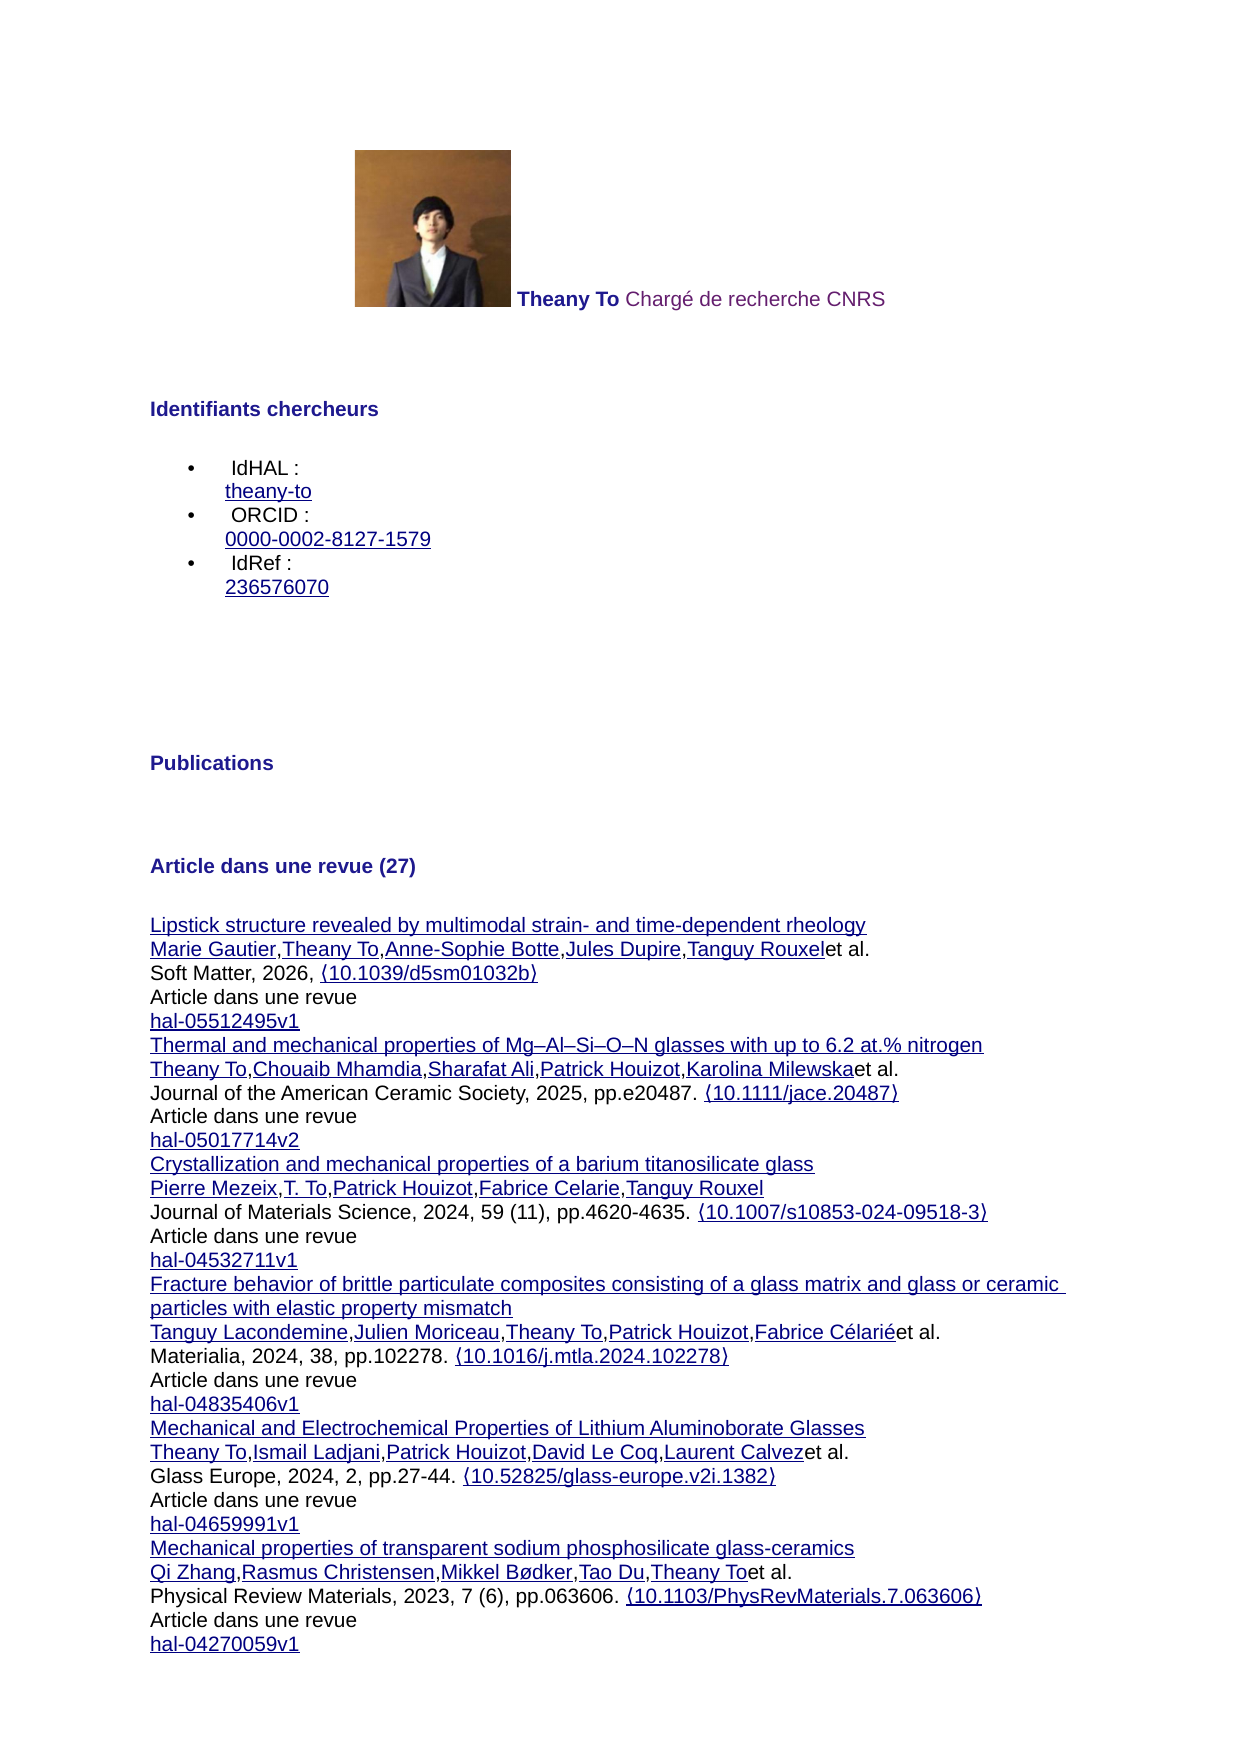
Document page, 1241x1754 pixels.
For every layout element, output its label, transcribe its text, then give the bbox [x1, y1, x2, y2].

list IdHAL : [187, 455, 1090, 479]
subtitle Theany To Chargé de recherche CNRS [150, 150, 1090, 311]
subtitle Article dans une revue (27) [150, 854, 1090, 878]
table_cell Mechanical properties of transparent sodium phosphosilicate glass-ceramics Qi Zhang,Rasmus Christensen,Mikkel Bødker,Tao Du,Theany Toet al. Physical Review Materials, 2023, 7 (6), pp.063606. ⟨10.1103/PhysRevMaterials.7.063606⟩ Article dans une revue hal-04270059v1 [150, 1536, 1090, 1655]
table_header Lipstick structure revealed by multimodal strain- and time-dependent rheology Marie Gautier,Theany To,Anne-Sophie Botte,Jules Dupire,Tanguy Rouxelet al. Soft Matter, 2026, ⟨10.1039/d5sm01032b⟩ Article dans une revue hal-05512495v1 [150, 913, 1090, 1032]
table_cell Mechanical and Electrochemical Properties of Lithium Aluminoborate Glasses Theany To,Ismail Ladjani,Patrick Houizot,David Le Coq,Laurent Calvezet al. Glass Europe, 2024, 2, pp.27-44. ⟨10.52825/glass-europe.v2i.1382⟩ Article dans une revue hal-04659991v1 [150, 1416, 1090, 1536]
subtitle Identifiants chercheurs [150, 397, 1090, 421]
subtitle Publications [150, 751, 1090, 775]
table_cell Fracture behavior of brittle particulate composites consisting of a glass matrix and glass or ceramic particles with elastic property mismatch Tanguy Lacondemine,Julien Moriceau,Theany To,Patrick Houizot,Fabrice Célariéet al. Materialia, 2024, 38, pp.102278. ⟨10.1016/j.mtla.2024.102278⟩ Article dans une revue hal-04835406v1 [150, 1272, 1090, 1416]
picture [354, 150, 511, 307]
list ORCID : [187, 503, 1090, 527]
table_cell Thermal and mechanical properties of Mg–Al–Si–O–N glasses with up to 6.2 at.% nitrogen Theany To,Chouaib Mhamdia,Sharafat Ali,Patrick Houizot,Karolina Milewskaet al. Journal of the American Ceramic Society, 2025, pp.e20487. ⟨10.1111/jace.20487⟩ Article dans une revue hal-05017714v2 [150, 1033, 1090, 1152]
list theany-to [187, 479, 1090, 503]
list 0000-0002-8127-1579 [187, 527, 1090, 551]
list 236576070 [187, 575, 1090, 599]
table_cell Crystallization and mechanical properties of a barium titanosilicate glass Pierre Mezeix,T. To,Patrick Houizot,Fabrice Celarie,Tanguy Rouxel Journal of Materials Science, 2024, 59 (11), pp.4620-4635. ⟨10.1007/s10853-024-09518-3⟩ Article dans une revue hal-04532711v1 [150, 1152, 1090, 1272]
list IdRef : [187, 551, 1090, 575]
